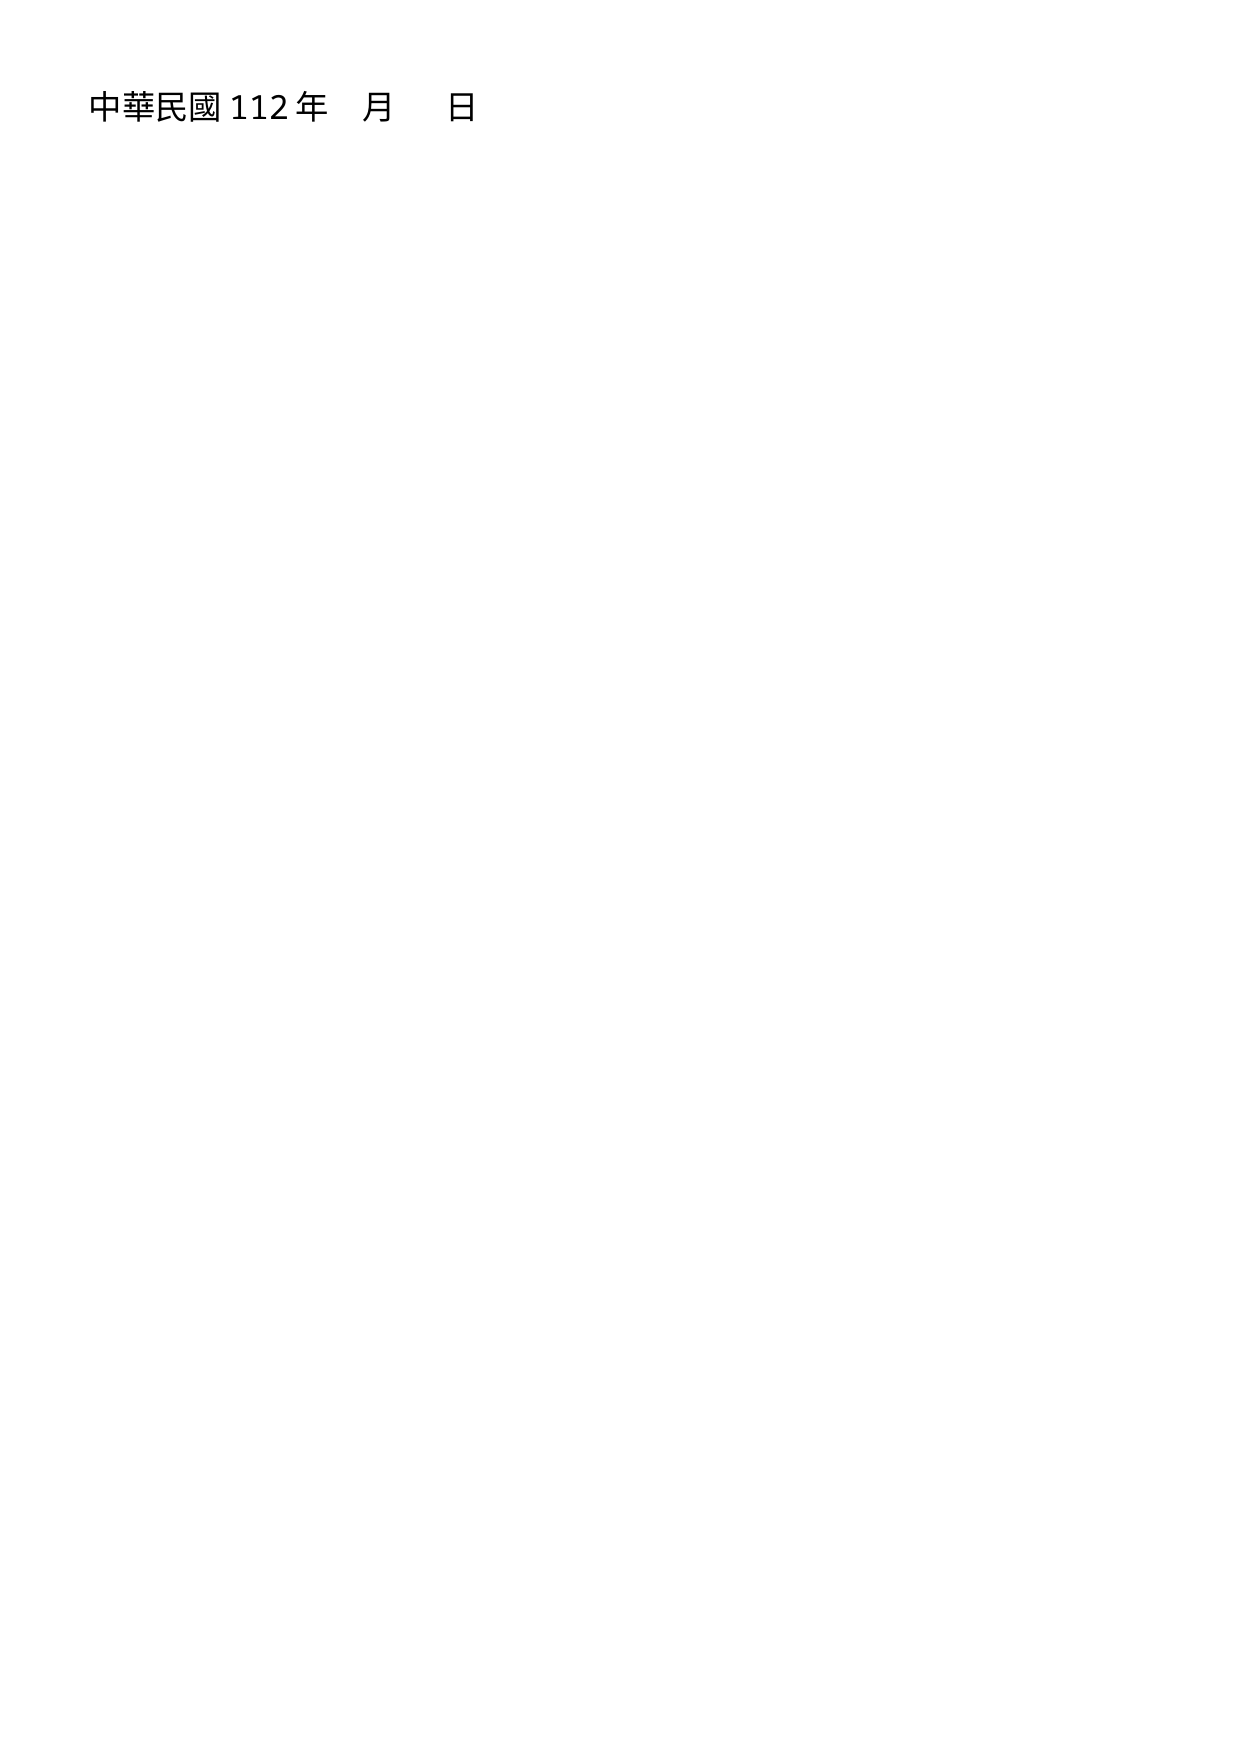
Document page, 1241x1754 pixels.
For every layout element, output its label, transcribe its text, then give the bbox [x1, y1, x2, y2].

text 中華民國112年 月 日 [89, 81, 1152, 129]
